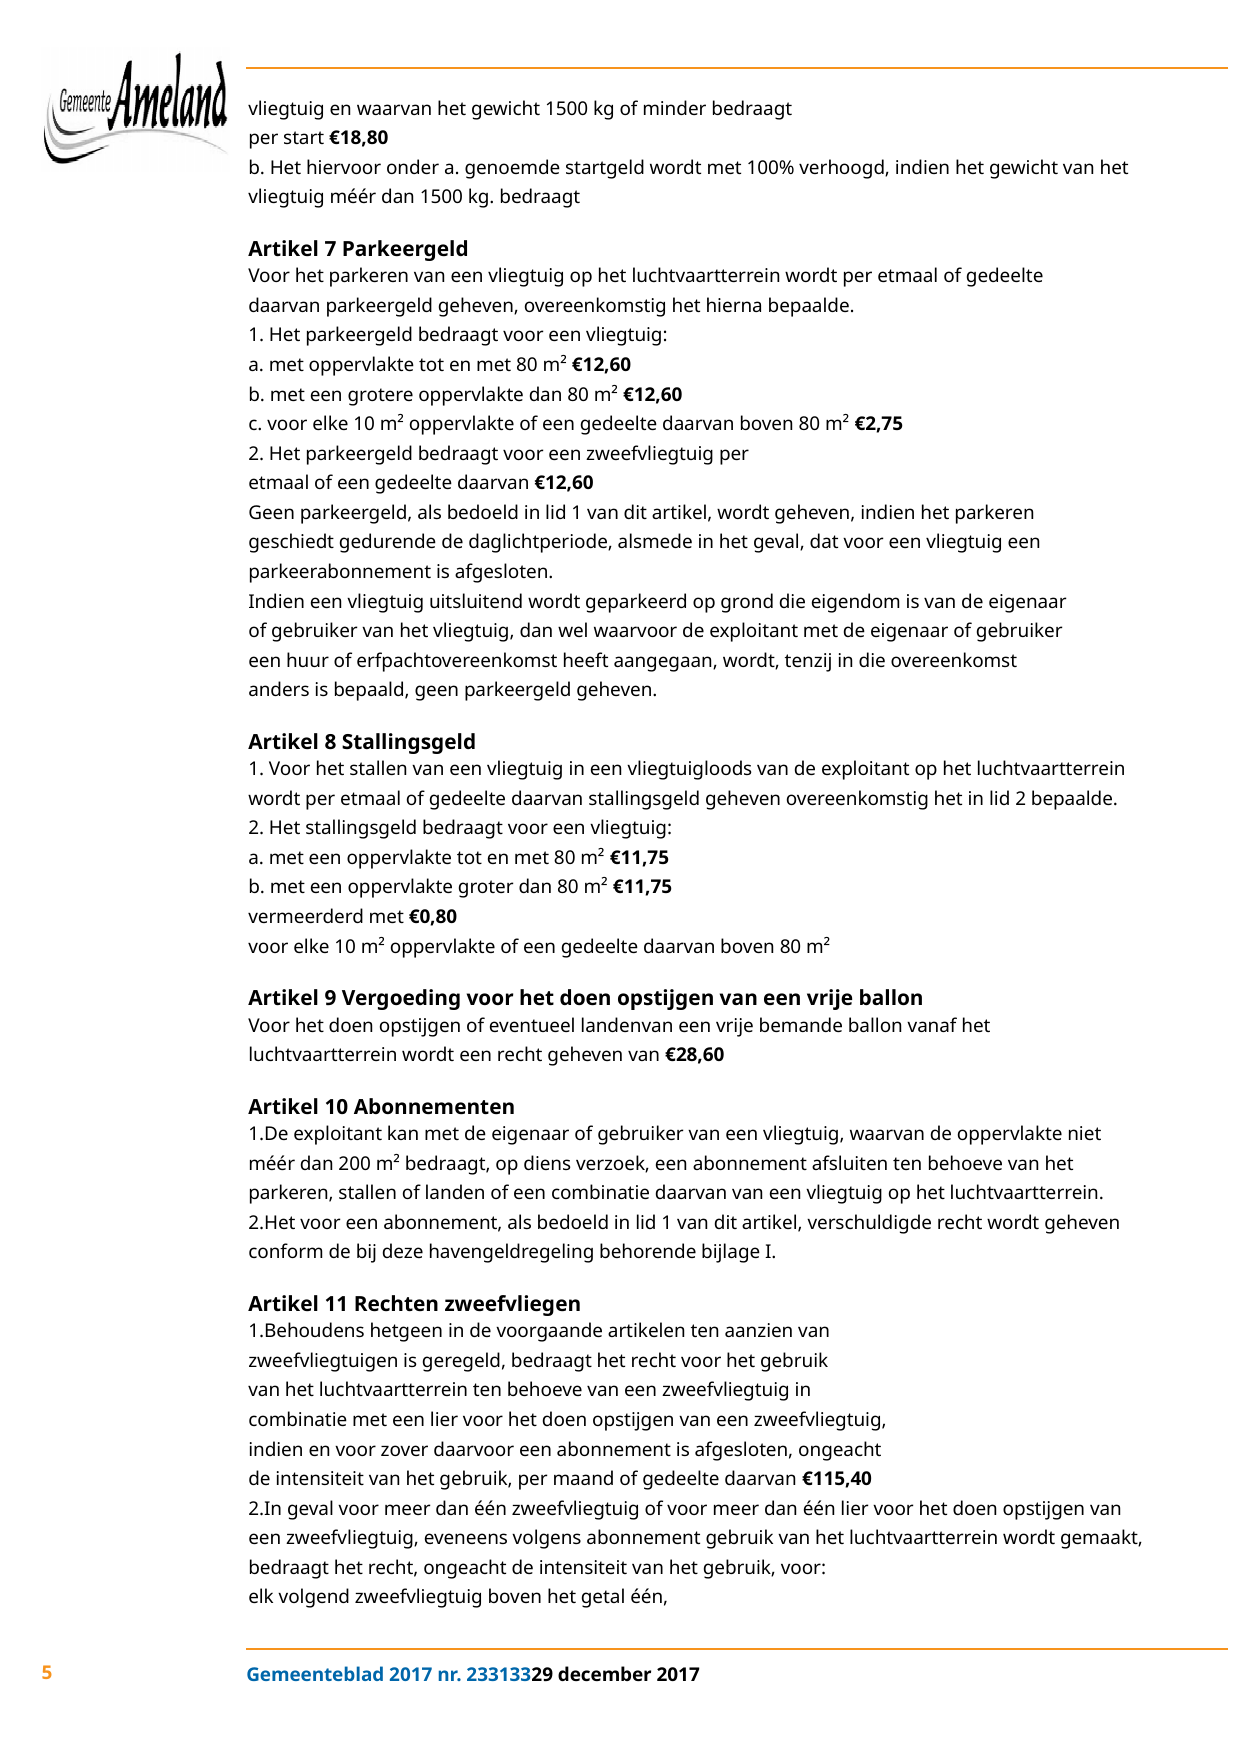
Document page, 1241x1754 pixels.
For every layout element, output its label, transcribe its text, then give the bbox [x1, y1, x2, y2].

text b. met een grotere oppervlakte dan 80 m² €12,60 [248, 381, 1152, 406]
text een huur of erfpachtovereenkomst heeft aangegaan, wordt, tenzij in die overeenkomst [248, 647, 1152, 673]
text Artikel 10 Abonnementen [248, 1092, 1152, 1120]
text zweefvliegtuigen is geregeld, bedraagt het recht voor het gebruik [248, 1347, 1152, 1373]
text parkeerabonnement is afgesloten. [248, 558, 1152, 584]
text Artikel 11 Rechten zweefvliegen [248, 1289, 1152, 1317]
text geschiedt gedurende de daglichtperiode, alsmede in het geval, dat voor een vliegtuig een [248, 529, 1152, 554]
text Geen parkeergeld, als bedoeld in lid 1 van dit artikel, wordt geheven, indien het parkeren [248, 499, 1152, 525]
text c. voor elke 10 m² oppervlakte of een gedeelte daarvan boven 80 m² €2,75 [248, 410, 1152, 436]
text Voor het doen opstijgen of eventueel landenvan een vrije bemande ballon vanaf het [248, 1012, 1152, 1037]
text voor elke 10 m² oppervlakte of een gedeelte daarvan boven 80 m² [248, 933, 1152, 959]
text 2. Het parkeergeld bedraagt voor een zweefvliegtuig per [248, 440, 1152, 466]
text b. met een oppervlakte groter dan 80 m² €11,75 [248, 874, 1152, 899]
text 1. Voor het stallen van een vliegtuig in een vliegtuigloods van de exploitant op het luchtvaartterrein wordt per etmaal of gedeelte daarvan stallingsgeld geheven overeenkomstig het in lid 2 bepaalde. [248, 755, 1152, 811]
text Artikel 9 Vergoeding voor het doen opstijgen van een vrije ballon [248, 983, 1152, 1012]
text van het luchtvaartterrein ten behoeve van een zweefvliegtuig in [248, 1377, 1152, 1402]
text indien en voor zover daarvoor een abonnement is afgesloten, ongeacht [248, 1436, 1152, 1461]
text de intensiteit van het gebruik, per maand of gedeelte daarvan €115,40 [248, 1465, 1152, 1491]
text per start €18,80 [248, 124, 1152, 150]
text 1.De exploitant kan met de eigenaar of gebruiker van een vliegtuig, waarvan de oppervlakte niet méér dan 200 m² bedraagt, op diens verzoek, een abonnement afsluiten ten behoeve van het parkeren, stallen of landen of een combinatie daarvan van een vliegtuig op het luchtvaartterrein. [248, 1120, 1152, 1205]
text Voor het parkeren van een vliegtuig op het luchtvaartterrein wordt per etmaal of gedeelte [248, 262, 1152, 288]
text Indien een vliegtuig uitsluitend wordt geparkeerd op grond die eigendom is van de eigenaar [248, 588, 1152, 613]
text of gebruiker van het vliegtuig, dan wel waarvoor de exploitant met de eigenaar of gebruiker [248, 617, 1152, 643]
text 2.Het voor een abonnement, als bedoeld in lid 1 van dit artikel, verschuldigde recht wordt geheven conform de bij deze havengeldregeling behorende bijlage I. [248, 1209, 1152, 1264]
text anders is bepaald, geen parkeergeld geheven. [248, 677, 1152, 702]
text b. Het hiervoor onder a. genoemde startgeld wordt met 100% verhoogd, indien het gewicht van het vliegtuig méér dan 1500 kg. bedraagt [248, 154, 1152, 209]
text a. met oppervlakte tot en met 80 m² €12,60 [248, 351, 1152, 377]
text luchtvaartterrein wordt een recht geheven van €28,60 [248, 1041, 1152, 1067]
picture [41, 47, 231, 172]
text etmaal of een gedeelte daarvan €12,60 [248, 469, 1152, 495]
text Artikel 8 Stallingsgeld [248, 727, 1152, 755]
text vermeerderd met €0,80 [248, 903, 1152, 929]
text 1.Behoudens hetgeen in de voorgaande artikelen ten aanzien van [248, 1317, 1152, 1343]
text elk volgend zweefvliegtuig boven het getal één, [248, 1584, 1152, 1609]
text 2.In geval voor meer dan één zweefvliegtuig of voor meer dan één lier voor het doen opstijgen van een zweefvliegtuig, eveneens volgens abonnement gebruik van het luchtvaartterrein wordt gemaakt, bedraagt het recht, ongeacht de intensiteit van het gebruik, voor: [248, 1495, 1152, 1580]
text vliegtuig en waarvan het gewicht 1500 kg of minder bedraagt [248, 95, 1152, 121]
text combinatie met een lier voor het doen opstijgen van een zweefvliegtuig, [248, 1406, 1152, 1432]
text daarvan parkeergeld geheven, overeenkomstig het hierna bepaalde. [248, 292, 1152, 318]
text 1. Het parkeergeld bedraagt voor een vliegtuig: [248, 322, 1152, 347]
text a. met een oppervlakte tot en met 80 m² €11,75 [248, 844, 1152, 870]
text Artikel 7 Parkeergeld [248, 234, 1152, 262]
text 2. Het stallingsgeld bedraagt voor een vliegtuig: [248, 814, 1152, 840]
